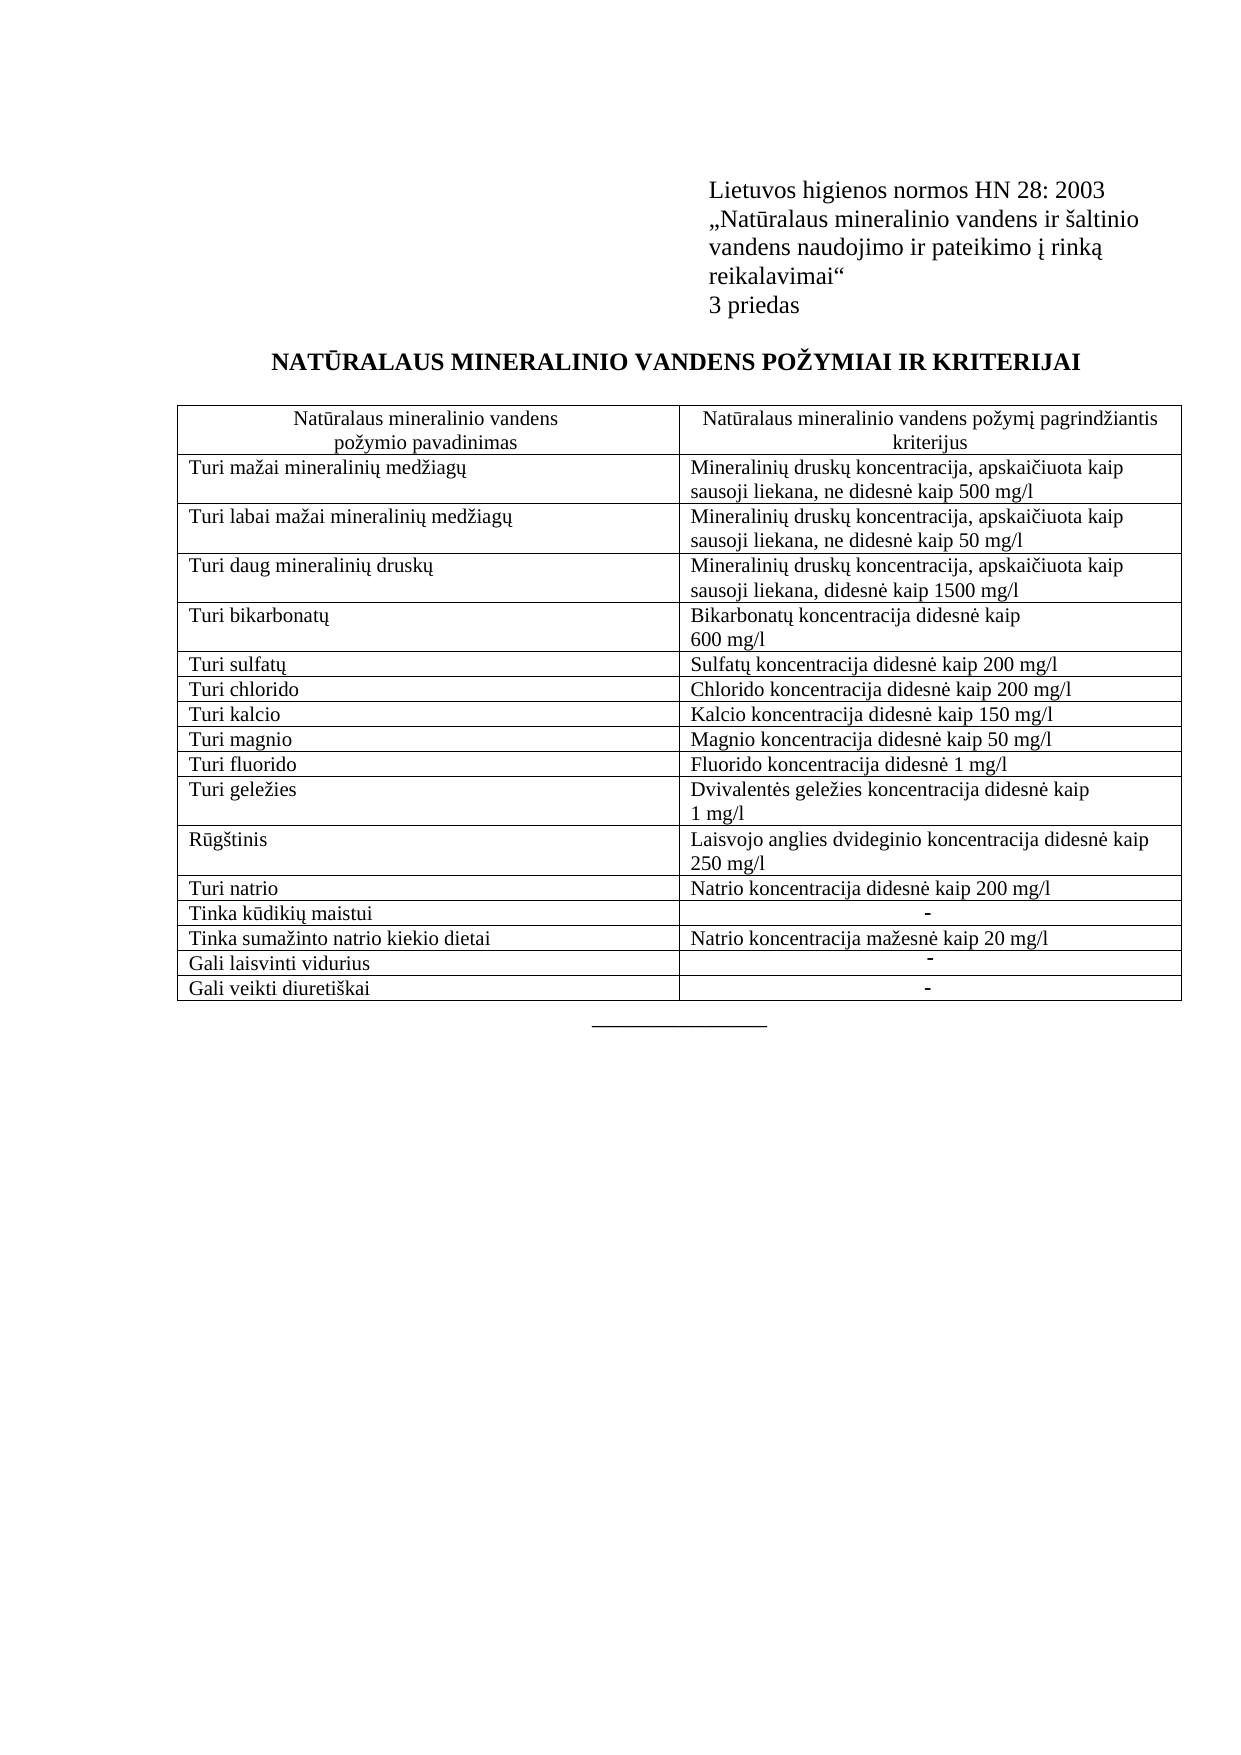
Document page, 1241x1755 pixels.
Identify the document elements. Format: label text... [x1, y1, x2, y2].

table_cell Gali veikti diuretiškai [178, 976, 679, 1000]
table_cell Dvivalentės geležies koncentracija didesnė kaip 1 mg/l [680, 777, 1181, 825]
table_cell Turi bikarbonatų [178, 603, 679, 651]
table_cell Bikarbonatų koncentracija didesnė kaip 600 mg/l [680, 603, 1181, 651]
table_cell Turi sulfatų [178, 652, 679, 676]
text „Natūralaus mineralinio vandens ir šaltinio [177, 204, 1181, 232]
table_cell Tinka sumažinto natrio kiekio dietai [178, 926, 679, 950]
table_cell Mineralinių druskų koncentracija, apskaičiuota kaip sausoji liekana, ne didesnė kaip 50 mg/l [680, 504, 1181, 552]
text ______________ [177, 1001, 1181, 1030]
table_cell Laisvojo anglies dvideginio koncentracija didesnė kaip 250 mg/l [680, 826, 1181, 874]
table_cell  [680, 951, 1181, 975]
text reikalavimai“ [177, 261, 1181, 290]
text vandens naudojimo ir pateikimo į rinką [177, 232, 1181, 261]
table_cell Gali laisvinti vidurius [178, 951, 679, 975]
table_cell Fluorido koncentracija didesnė 1 mg/l [680, 752, 1181, 776]
table_cell Mineralinių druskų koncentracija, apskaičiuota kaip sausoji liekana, ne didesnė kaip 500 mg/l [680, 455, 1181, 503]
text Lietuvos higienos normos HN 28: 2003 [709, 175, 1181, 204]
table_cell  [680, 976, 1181, 1000]
table_cell Turi magnio [178, 727, 679, 751]
text 3 priedas [177, 290, 1181, 319]
table_header Natūralaus mineralinio vandens požymį pagrindžiantis kriterijus [680, 406, 1181, 454]
table_cell Turi fluorido [178, 752, 679, 776]
table_cell Turi labai mažai mineralinių medžiagų [178, 504, 679, 552]
table_cell  [680, 901, 1181, 925]
table_cell Rūgštinis [178, 826, 679, 874]
table_cell Tinka kūdikių maistui [178, 901, 679, 925]
table_cell Natrio koncentracija didesnė kaip 200 mg/l [680, 876, 1181, 900]
table_cell Turi chlorido [178, 677, 679, 701]
table_cell Turi natrio [178, 876, 679, 900]
table_cell Turi geležies [178, 777, 679, 825]
table_cell Mineralinių druskų koncentracija, apskaičiuota kaip sausoji liekana, didesnė kaip 1500 mg/l [680, 554, 1181, 602]
table_cell Natrio koncentracija mažesnė kaip 20 mg/l [680, 926, 1181, 950]
table_cell Turi kalcio [178, 702, 679, 726]
table_cell Sulfatų koncentracija didesnė kaip 200 mg/l [680, 652, 1181, 676]
table_cell Turi mažai mineralinių medžiagų [178, 455, 679, 503]
text natūralaus mineralinio vandens požymiai ir kriterijai [177, 347, 1181, 376]
table_cell Turi daug mineralinių druskų [178, 554, 679, 602]
table_cell Magnio koncentracija didesnė kaip 50 mg/l [680, 727, 1181, 751]
table_cell Chlorido koncentracija didesnė kaip 200 mg/l [680, 677, 1181, 701]
table_header Natūralaus mineralinio vandens požymio pavadinimas [178, 406, 679, 454]
table_cell Kalcio koncentracija didesnė kaip 150 mg/l [680, 702, 1181, 726]
